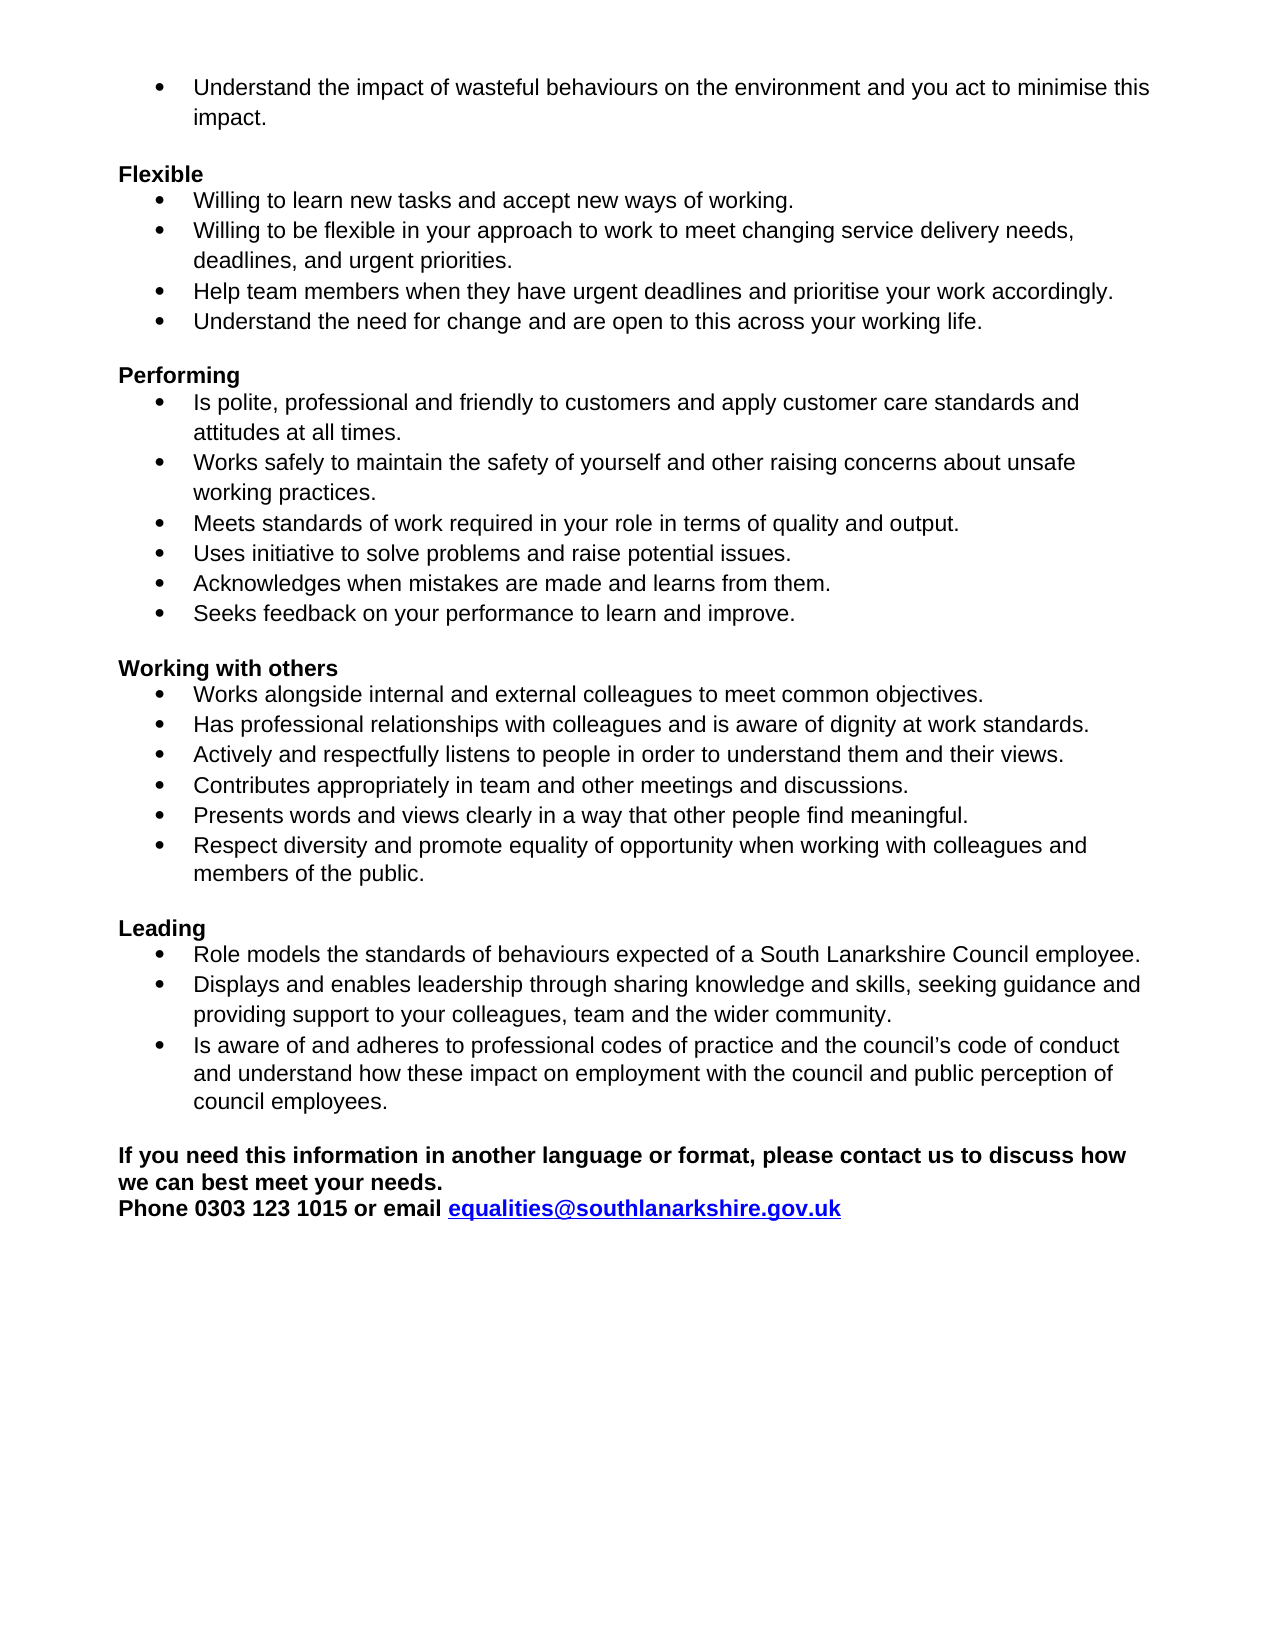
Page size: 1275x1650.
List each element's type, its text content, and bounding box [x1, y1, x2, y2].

list Actively and respectfully listens to people in order to understand them and their views. [156, 741, 1157, 768]
list Has professional relationships with colleagues and is aware of dignity at work standards. [156, 711, 1157, 737]
list Seeks feedback on your performance to learn and improve. [156, 600, 1157, 626]
list Willing to be flexible in your approach to work to meet changing service delivery needs, deadlines, and urgent priorities. [156, 217, 1157, 274]
list Uses initiative to solve problems and raise potential issues. [156, 540, 1157, 566]
list Works safely to maintain the safety of yourself and other raising concerns about unsafe working practices. [156, 449, 1157, 506]
list Displays and enables leadership through sharing knowledge and skills, seeking guidance and providing support to your colleagues, team and the wider community. [156, 971, 1157, 1028]
text Leading [118, 914, 1157, 941]
text Flexible [118, 161, 1157, 187]
list Works alongside internal and external colleagues to meet common objectives. [156, 681, 1157, 707]
list Respect diversity and promote equality of opportunity when working with colleagues and members of the public. [156, 832, 1157, 886]
list Presents words and views clearly in a way that other people find meaningful. [156, 802, 1157, 828]
list Is polite, professional and friendly to customers and apply customer care standards and attitudes at all times. [156, 389, 1157, 445]
list Understand the need for change and are open to this across your working life. [156, 308, 1157, 334]
text Working with others [118, 654, 1157, 681]
list Understand the impact of wasteful behaviours on the environment and you act to minimise this impact. [156, 74, 1157, 130]
list Willing to learn new tasks and accept new ways of working. [156, 187, 1157, 213]
list Help team members when they have urgent deadlines and prioritise your work accordingly. [156, 278, 1157, 304]
list Role models the standards of behaviours expected of a South Lanarkshire Council employee. [156, 941, 1157, 967]
list Meets standards of work required in your role in terms of quality and output. [156, 509, 1157, 536]
text Performing [118, 362, 1157, 389]
list Is aware of and adheres to professional codes of practice and the council’s code of conduct and understand how these impact on employment with the council and public perception of council employees. [156, 1032, 1157, 1114]
text Phone 0303 123 1015 or email equalities@southlanarkshire.gov.uk [118, 1195, 1157, 1221]
text If you need this information in another language or format, please contact us to discuss how we can best meet your needs. [118, 1142, 1157, 1195]
list Acknowledges when mistakes are made and learns from them. [156, 570, 1157, 596]
list Contributes appropriately in team and other meetings and discussions. [156, 772, 1157, 798]
